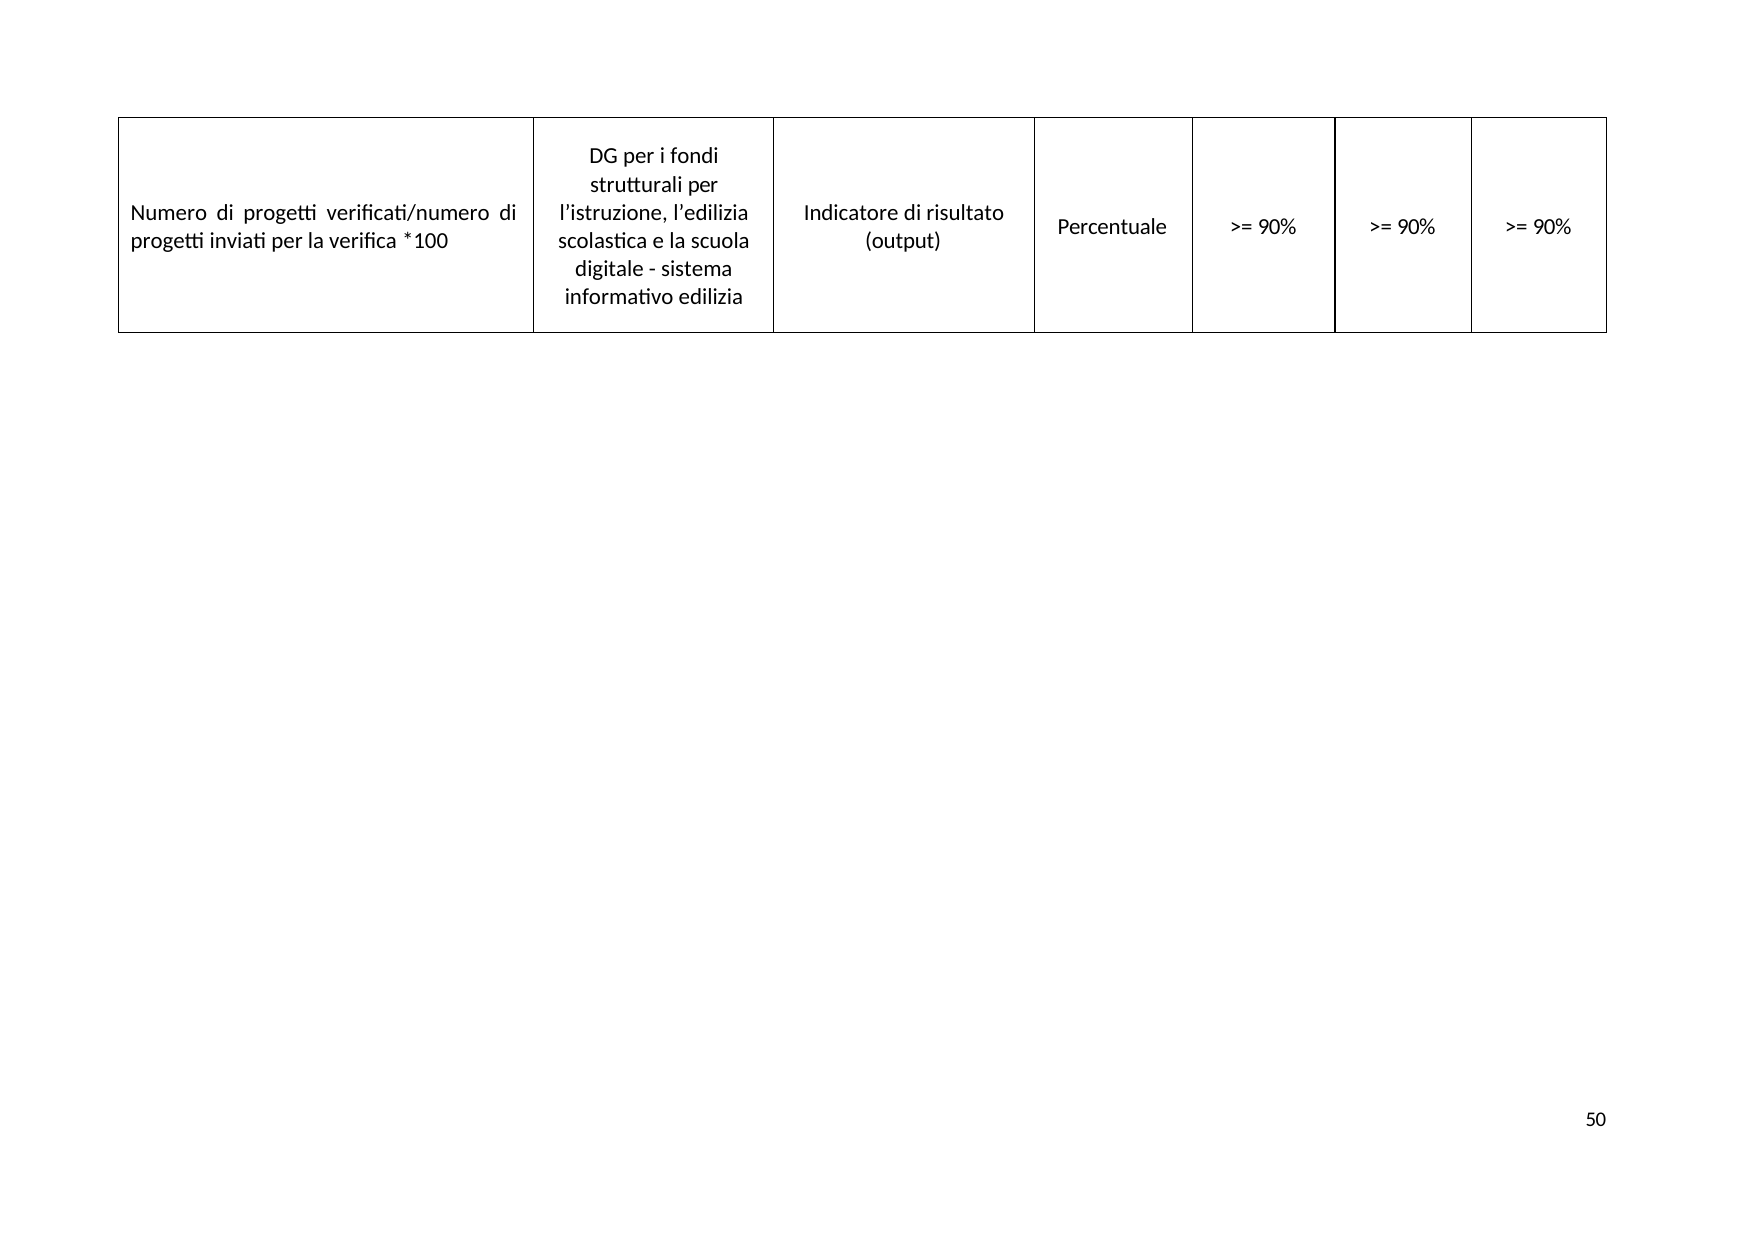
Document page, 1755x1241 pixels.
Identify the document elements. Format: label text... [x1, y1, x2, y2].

table_header >= 90% [1472, 118, 1606, 332]
table_header >= 90% [1336, 118, 1471, 332]
table_header DG per i fondi strutturali per l’istruzione, l’edilizia scolastica e la scuola digitale - sistema informativo edilizia [534, 118, 773, 332]
table_header Indicatore di risultato (output) [774, 118, 1034, 332]
table_header Numero di progetti verificati/numero di progetti inviati per la verifica *100 [119, 118, 533, 332]
table_header >= 90% [1193, 118, 1334, 332]
table_header Percentuale [1035, 118, 1192, 332]
